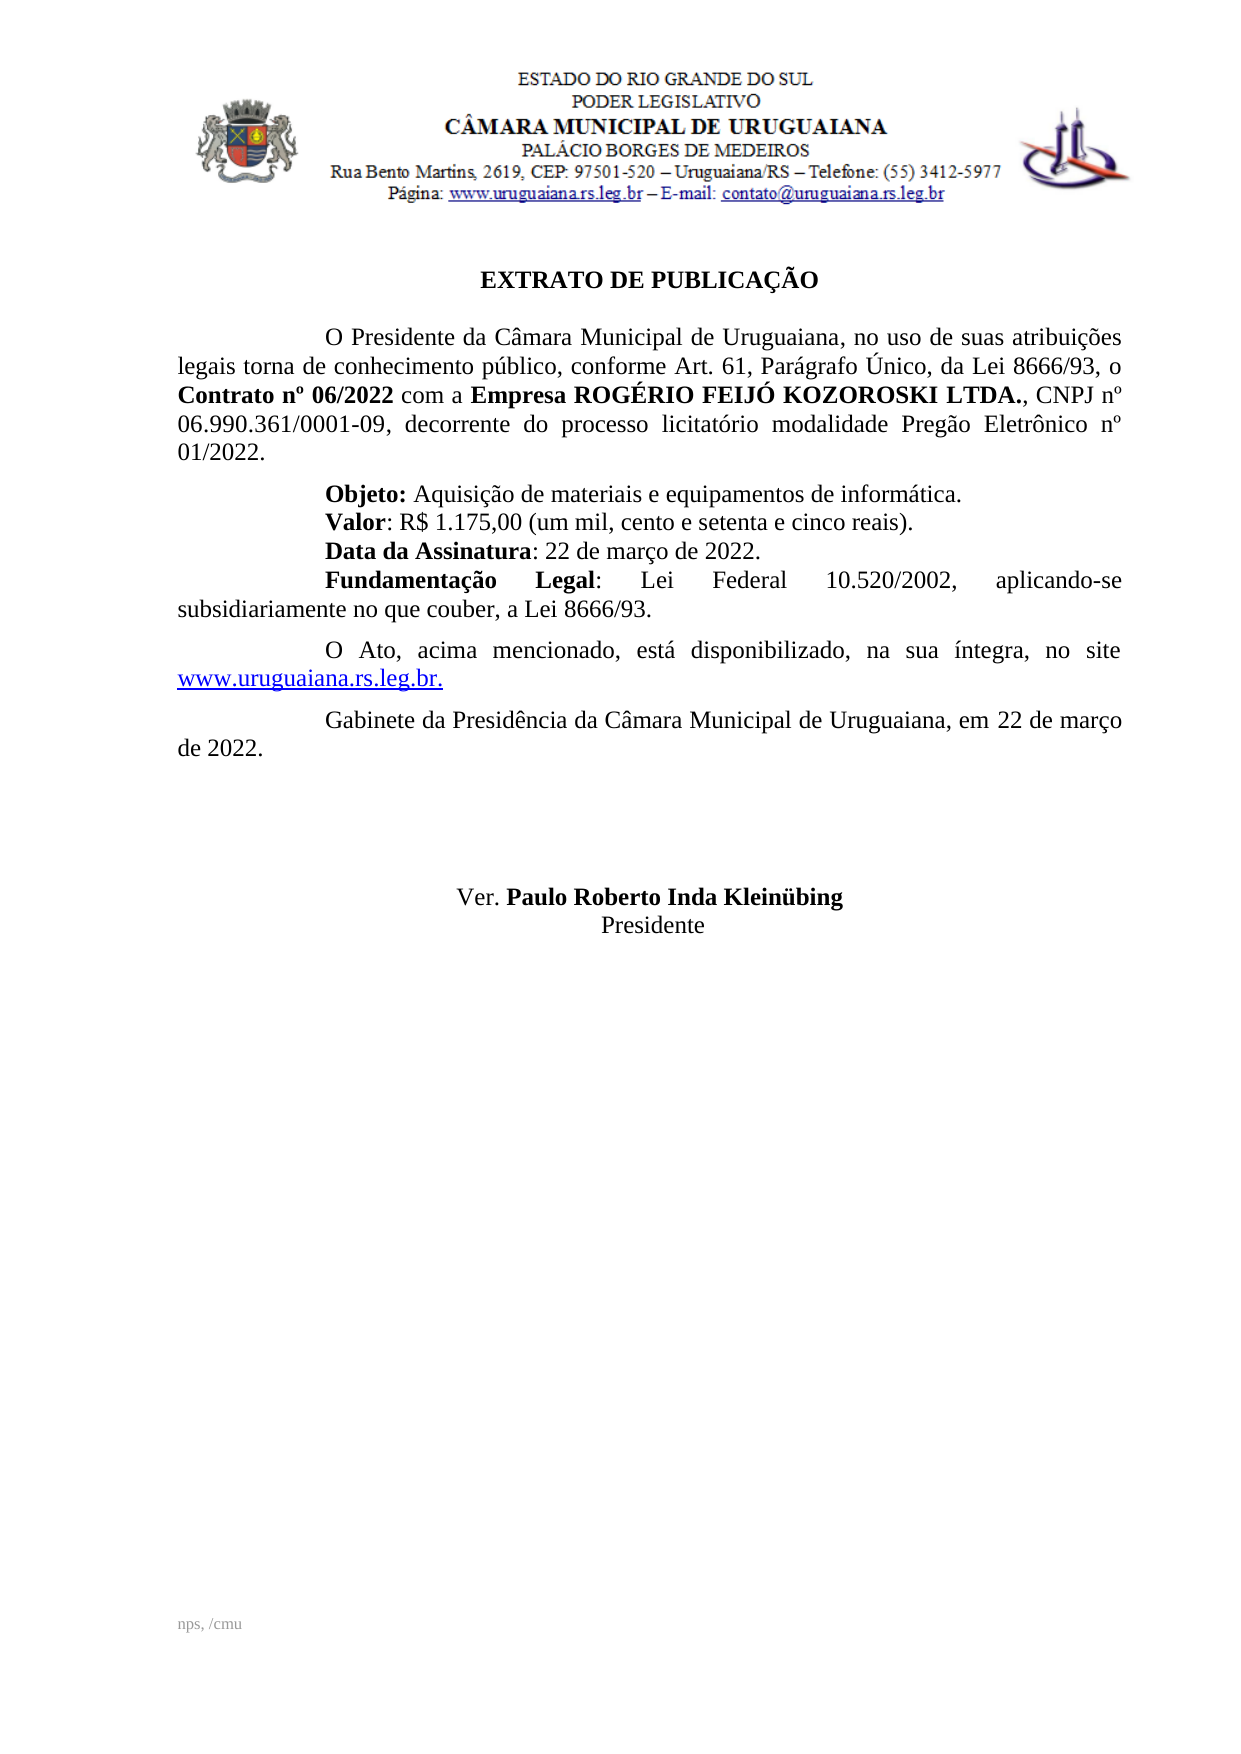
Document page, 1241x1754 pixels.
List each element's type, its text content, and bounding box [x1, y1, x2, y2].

picture [177, 59, 1145, 223]
text O Presidente da Câmara Municipal de Uruguaiana, no uso de suas atribuições legais torna de conhecimento público, conforme Art. 61, Parágrafo Único, da Lei 8666/93, o Contrato nº 06/2022 com a Empresa ROGÉRIO FEIJÓ KOZOROSKI LTDA., CNPJ nº 06.990.361/0001-09, decorrente do processo licitatório modalidade Pregão Eletrônico nº 01/2022. [177, 322, 1122, 466]
text Presidente [177, 910, 1122, 939]
text Data da Assinatura: 22 de março de 2022. [177, 536, 1122, 565]
text Gabinete da Presidência da Câmara Municipal de Uruguaiana, em 22 de março de 2022. [177, 705, 1122, 762]
text O Ato, acima mencionado, está disponibilizado, na sua íntegra, no site www.uruguaiana.rs.leg.br. [177, 635, 1122, 692]
text Valor: R$ 1.175,00 (um mil, cento e setenta e cinco reais). [177, 507, 1122, 536]
text Ver. Paulo Roberto Inda Kleinübing [177, 882, 1122, 910]
text Fundamentação Legal: Lei Federal 10.520/2002, aplicando-se subsidiariamente no que couber, a Lei 8666/93. [177, 565, 1122, 622]
subtitle EXTRATO DE PUBLICAÇÃO [177, 265, 1122, 294]
text Objeto: Aquisição de materiais e equipamentos de informática. [177, 479, 1122, 507]
